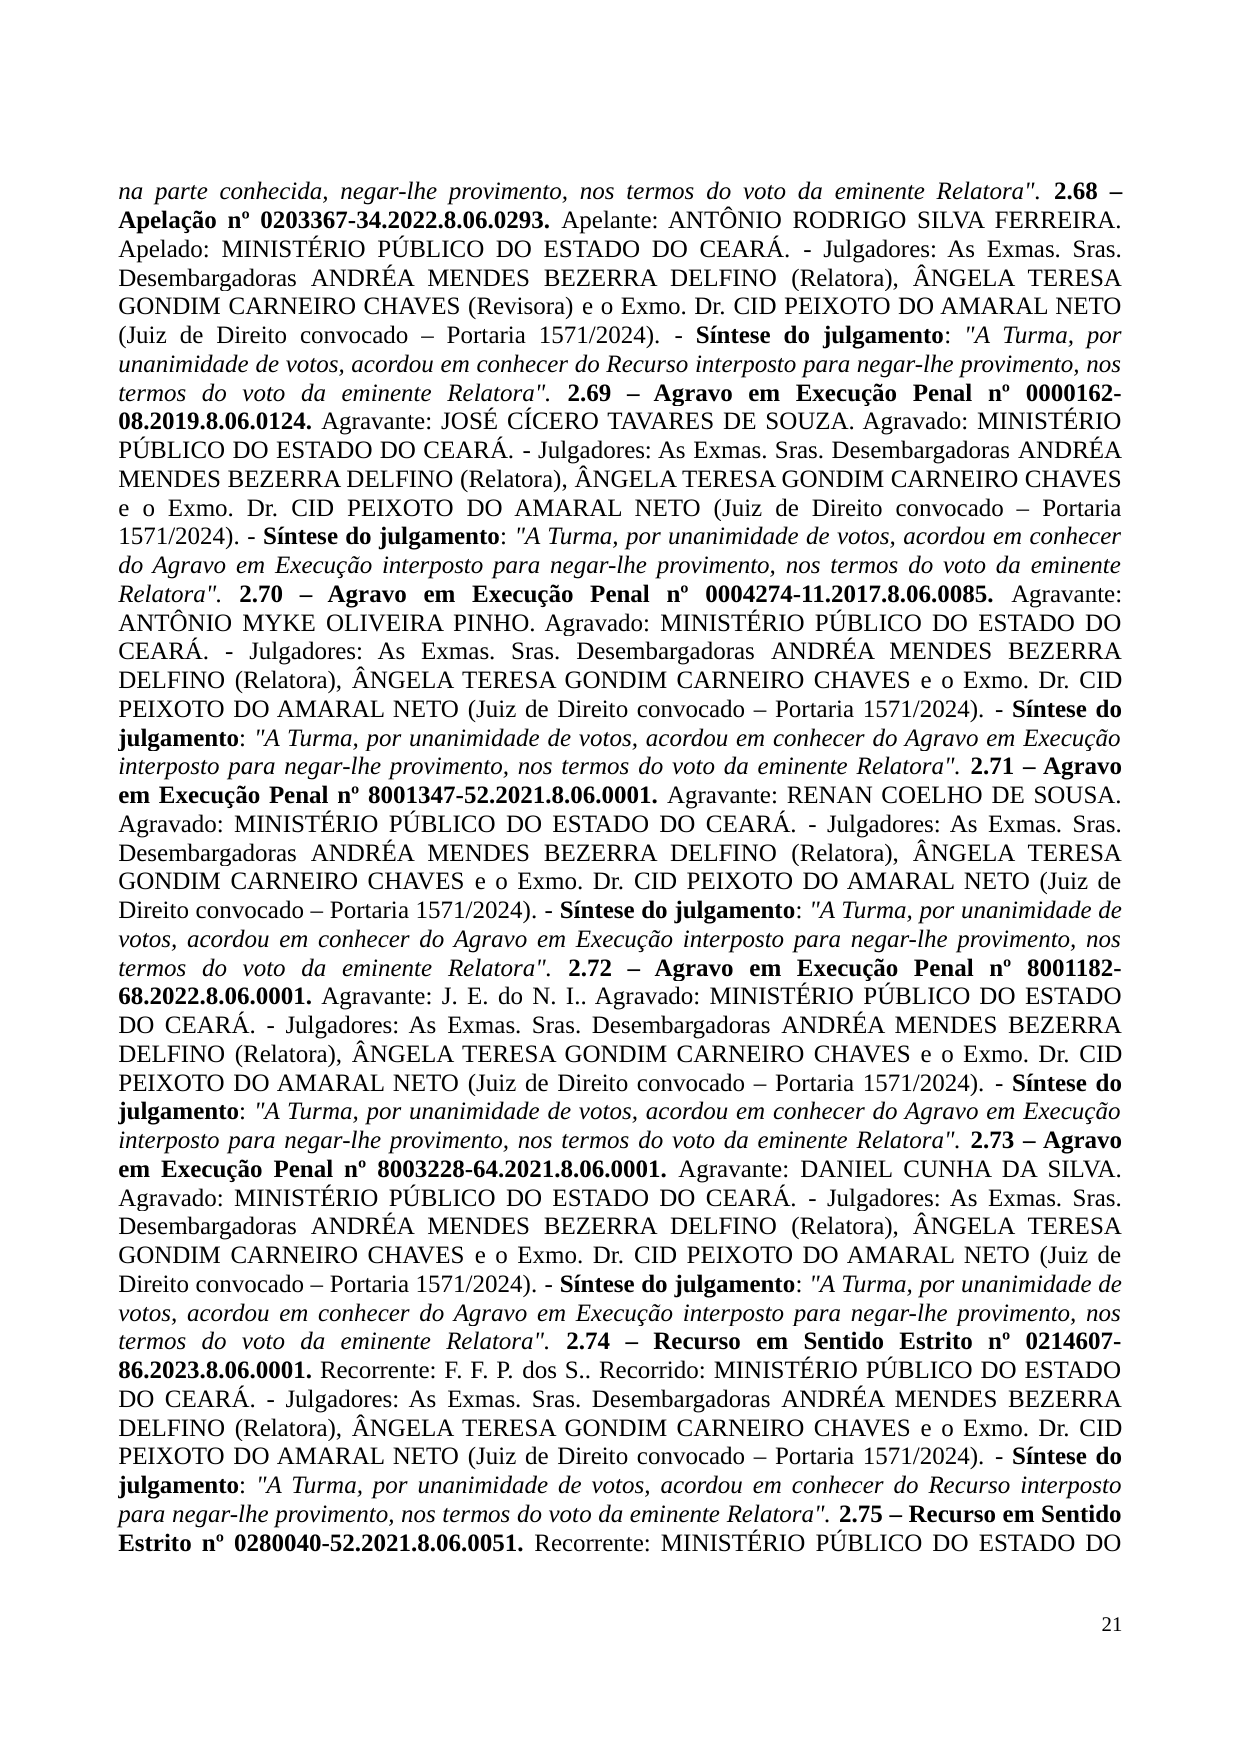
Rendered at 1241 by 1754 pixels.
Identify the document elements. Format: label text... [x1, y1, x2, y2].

text na parte conhecida, negar-lhe provimento, nos termos do voto da eminente Relatora". 2.68 – Apelação nº 0203367-34.2022.8.06.0293. Apelante: ANTÔNIO RODRIGO SILVA FERREIRA. Apelado: MINISTÉRIO PÚBLICO DO ESTADO DO CEARÁ. - Julgadores: As Exmas. Sras. Desembargadoras ANDRÉA MENDES BEZERRA DELFINO (Relatora), ÂNGELA TERESA GONDIM CARNEIRO CHAVES (Revisora) e o Exmo. Dr. CID PEIXOTO DO AMARAL NETO (Juiz de Direito convocado – Portaria 1571/2024). - Síntese do julgamento: "A Turma, por unanimidade de votos, acordou em conhecer do Recurso interposto para negar-lhe provimento, nos termos do voto da eminente Relatora". 2.69 – Agravo em Execução Penal nº 0000162-08.2019.8.06.0124. Agravante: JOSÉ CÍCERO TAVARES DE SOUZA. Agravado: MINISTÉRIO PÚBLICO DO ESTADO DO CEARÁ. - Julgadores: As Exmas. Sras. Desembargadoras ANDRÉA MENDES BEZERRA DELFINO (Relatora), ÂNGELA TERESA GONDIM CARNEIRO CHAVES e o Exmo. Dr. CID PEIXOTO DO AMARAL NETO (Juiz de Direito convocado – Portaria 1571/2024). - Síntese do julgamento: "A Turma, por unanimidade de votos, acordou em conhecer do Agravo em Execução interposto para negar-lhe provimento, nos termos do voto da eminente Relatora". 2.70 – Agravo em Execução Penal nº 0004274-11.2017.8.06.0085. Agravante: ANTÔNIO MYKE OLIVEIRA PINHO. Agravado: MINISTÉRIO PÚBLICO DO ESTADO DO CEARÁ. - Julgadores: As Exmas. Sras. Desembargadoras ANDRÉA MENDES BEZERRA DELFINO (Relatora), ÂNGELA TERESA GONDIM CARNEIRO CHAVES e o Exmo. Dr. CID PEIXOTO DO AMARAL NETO (Juiz de Direito convocado – Portaria 1571/2024). - Síntese do julgamento: "A Turma, por unanimidade de votos, acordou em conhecer do Agravo em Execução interposto para negar-lhe provimento, nos termos do voto da eminente Relatora". 2.71 – Agravo em Execução Penal nº 8001347-52.2021.8.06.0001. Agravante: RENAN COELHO DE SOUSA. Agravado: MINISTÉRIO PÚBLICO DO ESTADO DO CEARÁ. - Julgadores: As Exmas. Sras. Desembargadoras ANDRÉA MENDES BEZERRA DELFINO (Relatora), ÂNGELA TERESA GONDIM CARNEIRO CHAVES e o Exmo. Dr. CID PEIXOTO DO AMARAL NETO (Juiz de Direito convocado – Portaria 1571/2024). - Síntese do julgamento: "A Turma, por unanimidade de votos, acordou em conhecer do Agravo em Execução interposto para negar-lhe provimento, nos termos do voto da eminente Relatora". 2.72 – Agravo em Execução Penal nº 8001182-68.2022.8.06.0001. Agravante: J. E. do N. I.. Agravado: MINISTÉRIO PÚBLICO DO ESTADO DO CEARÁ. - Julgadores: As Exmas. Sras. Desembargadoras ANDRÉA MENDES BEZERRA DELFINO (Relatora), ÂNGELA TERESA GONDIM CARNEIRO CHAVES e o Exmo. Dr. CID PEIXOTO DO AMARAL NETO (Juiz de Direito convocado – Portaria 1571/2024). - Síntese do julgamento: "A Turma, por unanimidade de votos, acordou em conhecer do Agravo em Execução interposto para negar-lhe provimento, nos termos do voto da eminente Relatora". 2.73 – Agravo em Execução Penal nº 8003228-64.2021.8.06.0001. Agravante: DANIEL CUNHA DA SILVA. Agravado: MINISTÉRIO PÚBLICO DO ESTADO DO CEARÁ. - Julgadores: As Exmas. Sras. Desembargadoras ANDRÉA MENDES BEZERRA DELFINO (Relatora), ÂNGELA TERESA GONDIM CARNEIRO CHAVES e o Exmo. Dr. CID PEIXOTO DO AMARAL NETO (Juiz de Direito convocado – Portaria 1571/2024). - Síntese do julgamento: "A Turma, por unanimidade de votos, acordou em conhecer do Agravo em Execução interposto para negar-lhe provimento, nos termos do voto da eminente Relatora". 2.74 – Recurso em Sentido Estrito nº 0214607-86.2023.8.06.0001. Recorrente: F. F. P. dos S.. Recorrido: MINISTÉRIO PÚBLICO DO ESTADO DO CEARÁ. - Julgadores: As Exmas. Sras. Desembargadoras ANDRÉA MENDES BEZERRA DELFINO (Relatora), ÂNGELA TERESA GONDIM CARNEIRO CHAVES e o Exmo. Dr. CID PEIXOTO DO AMARAL NETO (Juiz de Direito convocado – Portaria 1571/2024). - Síntese do julgamento: "A Turma, por unanimidade de votos, acordou em conhecer do Recurso interposto para negar-lhe provimento, nos termos do voto da eminente Relatora". 2.75 – Recurso em Sentido Estrito nº 0280040-52.2021.8.06.0051. Recorrente: MINISTÉRIO PÚBLICO DO ESTADO DO [118, 176, 1122, 1556]
